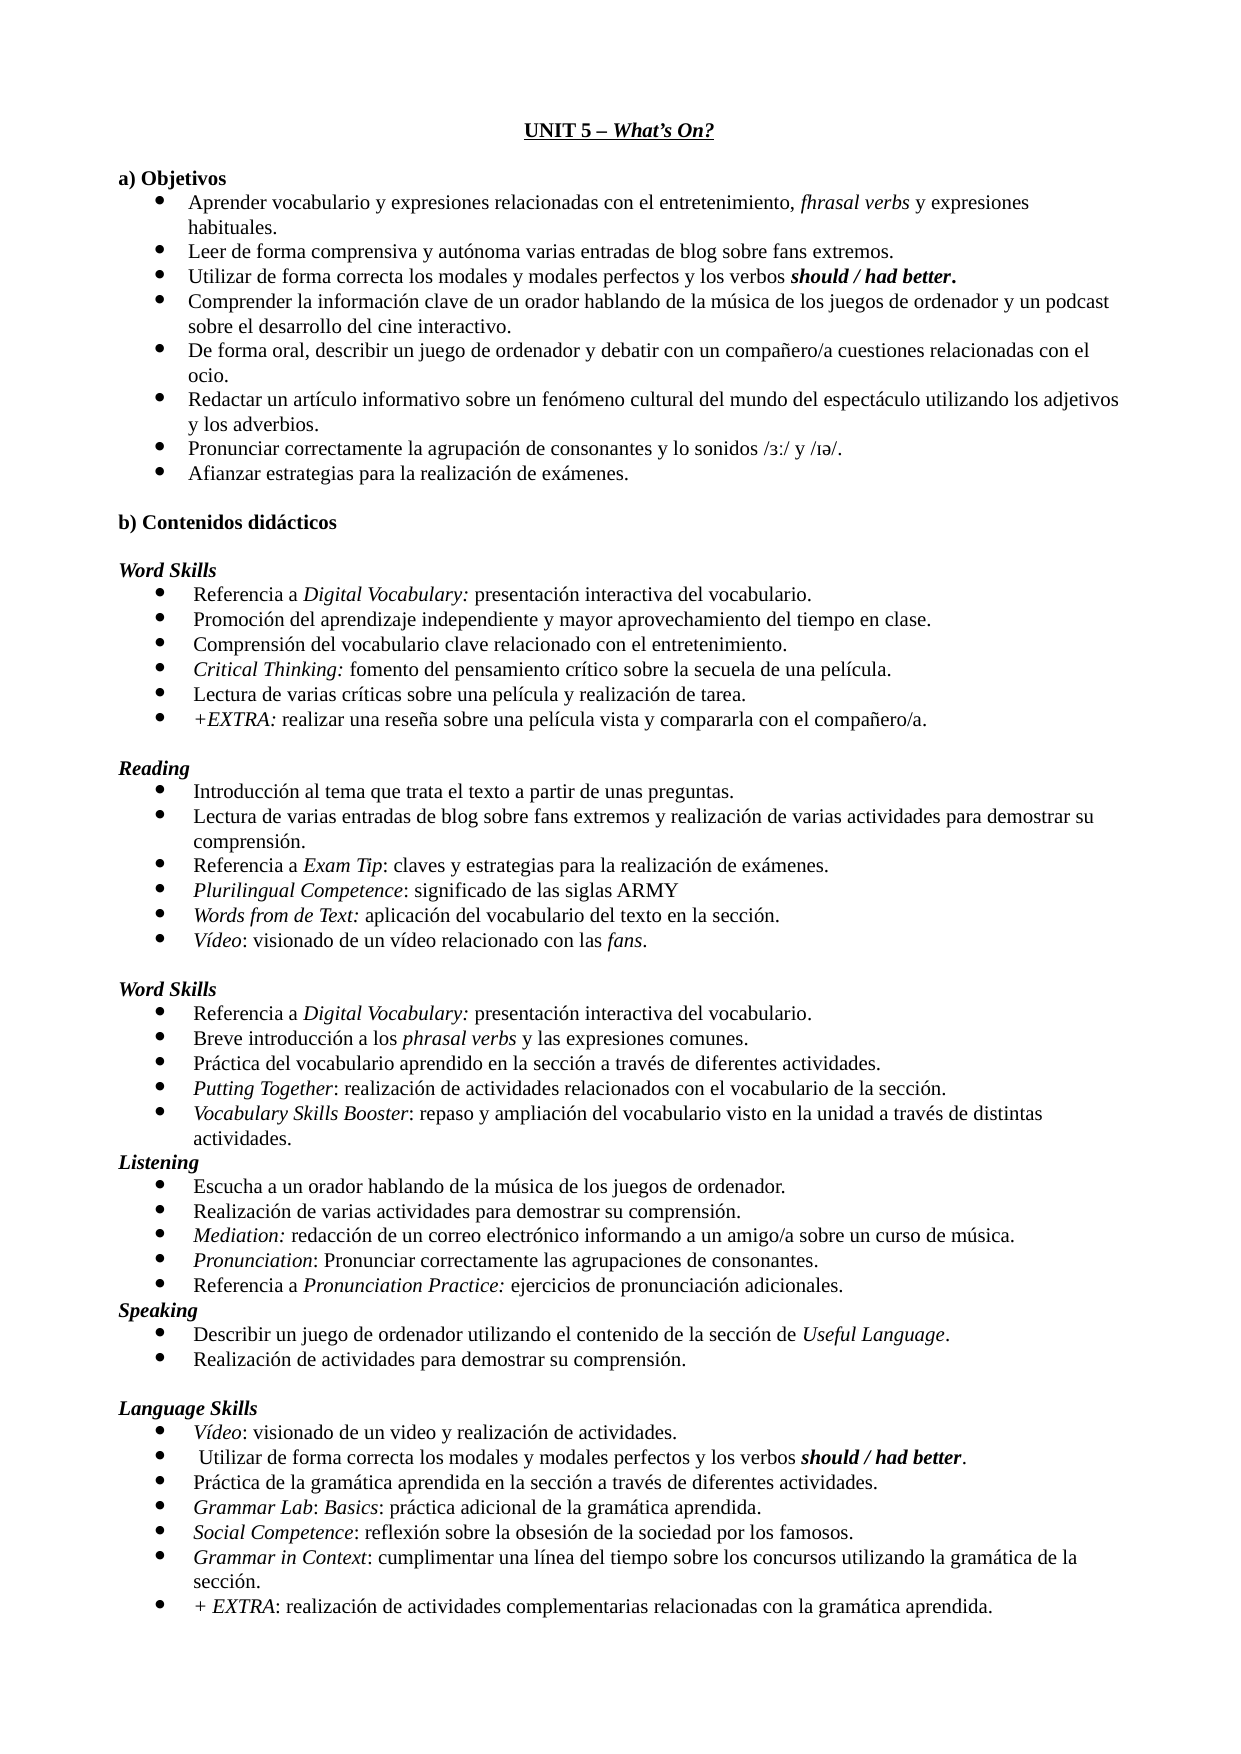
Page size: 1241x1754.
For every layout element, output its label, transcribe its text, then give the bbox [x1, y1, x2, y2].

list Pronunciar correctamente la agrupación de consonantes y lo sonidos /ɜː/ y /ɪə/. [155, 436, 1122, 461]
subtitle + EXTRA: realización de actividades complementarias relacionadas con la gramática aprendida. [156, 1593, 1122, 1618]
subtitle Práctica del vocabulario aprendido en la sección a través de diferentes actividades. [156, 1051, 1122, 1076]
text b) Contenidos didácticos [118, 510, 1122, 534]
list Redactar un artículo informativo sobre un fenómeno cultural del mundo del espectáculo utilizando los adjetivos y los adverbios. [155, 387, 1122, 436]
list Utilizar de forma correcta los modales y modales perfectos y los verbos should / had better. [155, 264, 1122, 289]
subtitle Putting Together: realización de actividades relacionados con el vocabulario de la sección. [156, 1076, 1122, 1101]
subtitle Vocabulary Skills Booster: repaso y ampliación del vocabulario visto en la unidad a través de distintas actividades. [156, 1101, 1122, 1149]
subtitle Referencia a Digital Vocabulary: presentación interactiva del vocabulario. [156, 582, 1122, 607]
subtitle Language Skills [118, 1396, 1122, 1420]
subtitle Lectura de varias críticas sobre una película y realización de tarea. [156, 682, 1122, 706]
list Describir un juego de ordenador utilizando el contenido de la sección de Useful Language. [156, 1322, 1122, 1347]
text Word Skills [118, 977, 1122, 1001]
subtitle Pronunciation: Pronunciar correctamente las agrupaciones de consonantes. [156, 1248, 1122, 1273]
list Referencia a Digital Vocabulary: presentación interactiva del vocabulario. [156, 1001, 1122, 1026]
subtitle Vídeo: visionado de un vídeo relacionado con las fans. [156, 928, 1122, 953]
list Referencia a Exam Tip: claves y estrategias para la realización de exámenes. [156, 853, 1122, 878]
subtitle Words from de Text: aplicación del vocabulario del texto en la sección. [156, 903, 1122, 928]
list Introducción al tema que trata el texto a partir de unas preguntas. [156, 779, 1122, 804]
subtitle Mediation: redacción de un correo electrónico informando a un amigo/a sobre un curso de música. [156, 1223, 1122, 1248]
list Comprender la información clave de un orador hablando de la música de los juegos de ordenador y un podcast sobre el desarrollo del cine interactivo. [155, 289, 1122, 338]
subtitle Vídeo: visionado de un video y realización de actividades. [156, 1420, 1122, 1445]
subtitle Social Competence: reflexión sobre la obsesión de la sociedad por los famosos. [156, 1520, 1122, 1544]
list Realización de actividades para demostrar su comprensión. [156, 1347, 1122, 1372]
text Speaking [118, 1298, 1122, 1322]
list Lectura de varias entradas de blog sobre fans extremos y realización de varias actividades para demostrar su comprensión. [156, 804, 1122, 853]
list Leer de forma comprensiva y autónoma varias entradas de blog sobre fans extremos. [155, 239, 1122, 264]
subtitle Word Skills [118, 558, 1122, 582]
list Afianzar estrategias para la realización de exámenes. [155, 461, 1122, 486]
subtitle Critical Thinking: fomento del pensamiento crítico sobre la secuela de una película. [156, 657, 1122, 682]
list +EXTRA: realizar una reseña sobre una película vista y compararla con el compañero/a. [156, 706, 1122, 731]
subtitle Grammar in Context: cumplimentar una línea del tiempo sobre los concursos utilizando la gramática de la sección. [156, 1544, 1122, 1593]
subtitle Grammar Lab: Basics: práctica adicional de la gramática aprendida. [156, 1495, 1122, 1520]
subtitle Reading [118, 755, 1122, 779]
subtitle Realización de varias actividades para demostrar su comprensión. [156, 1198, 1122, 1223]
subtitle Listening [118, 1149, 1122, 1174]
subtitle Comprensión del vocabulario clave relacionado con el entretenimiento. [156, 632, 1122, 657]
subtitle Escucha a un orador hablando de la música de los juegos de ordenador. [156, 1174, 1122, 1198]
list Plurilingual Competence: significado de las siglas ARMY [156, 878, 1122, 903]
text a) Objetivos [118, 166, 1122, 190]
subtitle Breve introducción a los phrasal verbs y las expresiones comunes. [156, 1026, 1122, 1051]
subtitle Referencia a Pronunciation Practice: ejercicios de pronunciación adicionales. [156, 1273, 1122, 1298]
subtitle Práctica de la gramática aprendida en la sección a través de diferentes actividades. [156, 1470, 1122, 1495]
list De forma oral, describir un juego de ordenador y debatir con un compañero/a cuestiones relacionadas con el ocio. [155, 338, 1122, 387]
subtitle Promoción del aprendizaje independiente y mayor aprovechamiento del tiempo en clase. [156, 607, 1122, 632]
subtitle UNIT 5 – What’s On? [118, 118, 1122, 142]
list Aprender vocabulario y expresiones relacionadas con el entretenimiento, fhrasal verbs y expresiones habituales. [155, 190, 1122, 239]
list Utilizar de forma correcta los modales y modales perfectos y los verbos should / had better. [156, 1445, 1122, 1470]
